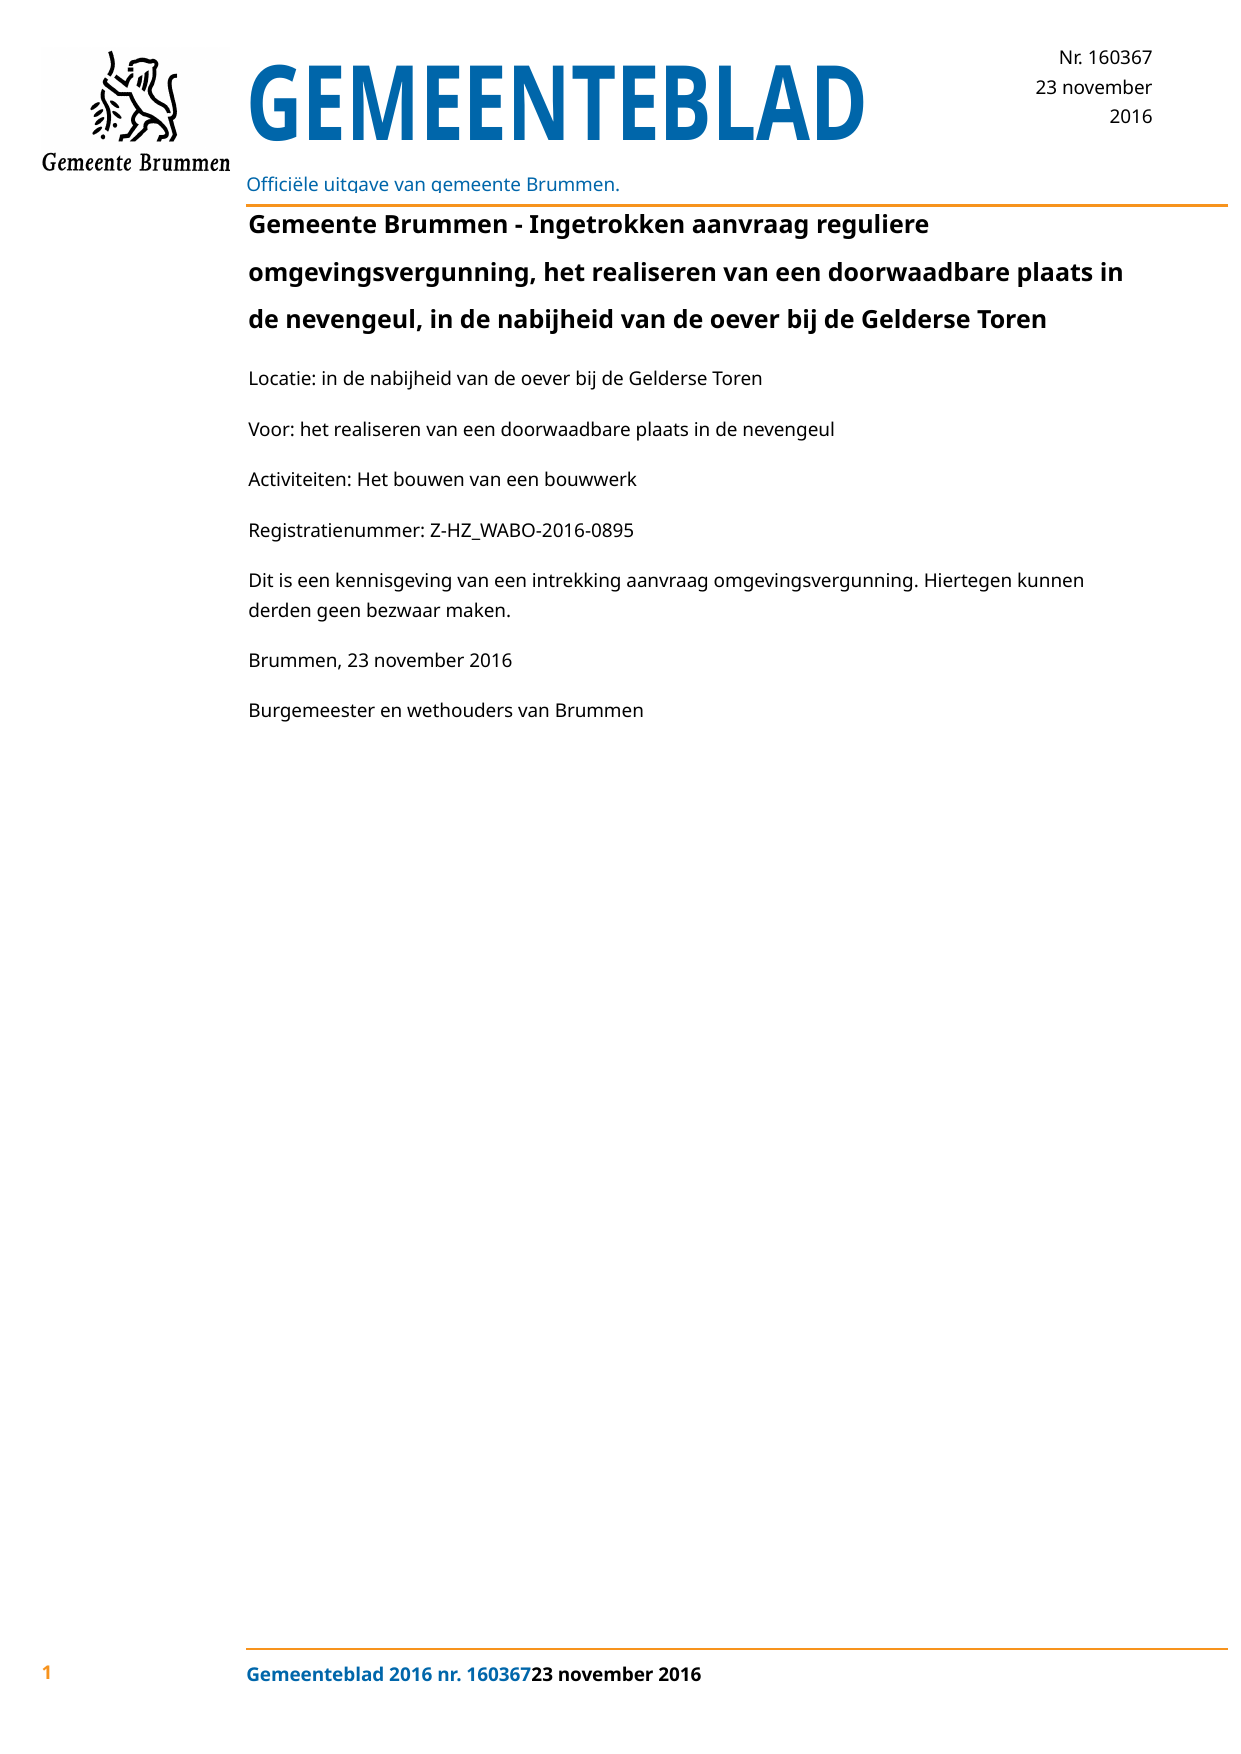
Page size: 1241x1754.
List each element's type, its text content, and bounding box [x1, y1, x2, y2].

text Brummen, 23 november 2016 [248, 647, 1152, 673]
text Gemeente Brummen - Ingetrokken aanvraag reguliere omgevingsvergunning, het realiseren van een doorwaadbare plaats in de nevengeul, in de nabijheid van de oever bij de Gelderse Toren [248, 207, 1152, 336]
text Registratienummer: Z-HZ_WABO-2016-0895 [248, 517, 1152, 542]
text Locatie: in de nabijheid van de oever bij de Gelderse Toren [248, 366, 1152, 391]
text Voor: het realiseren van een doorwaadbare plaats in de nevengeul [248, 416, 1152, 442]
text Dit is een kennisgeving van een intrekking aanvraag omgevingsvergunning. Hiertegen kunnen derden geen bezwaar maken. [248, 567, 1152, 622]
text Activiteiten: Het bouwen van een bouwwerk [248, 466, 1152, 492]
picture [41, 47, 231, 172]
text Burgemeester en wethouders van Brummen [248, 698, 1152, 723]
